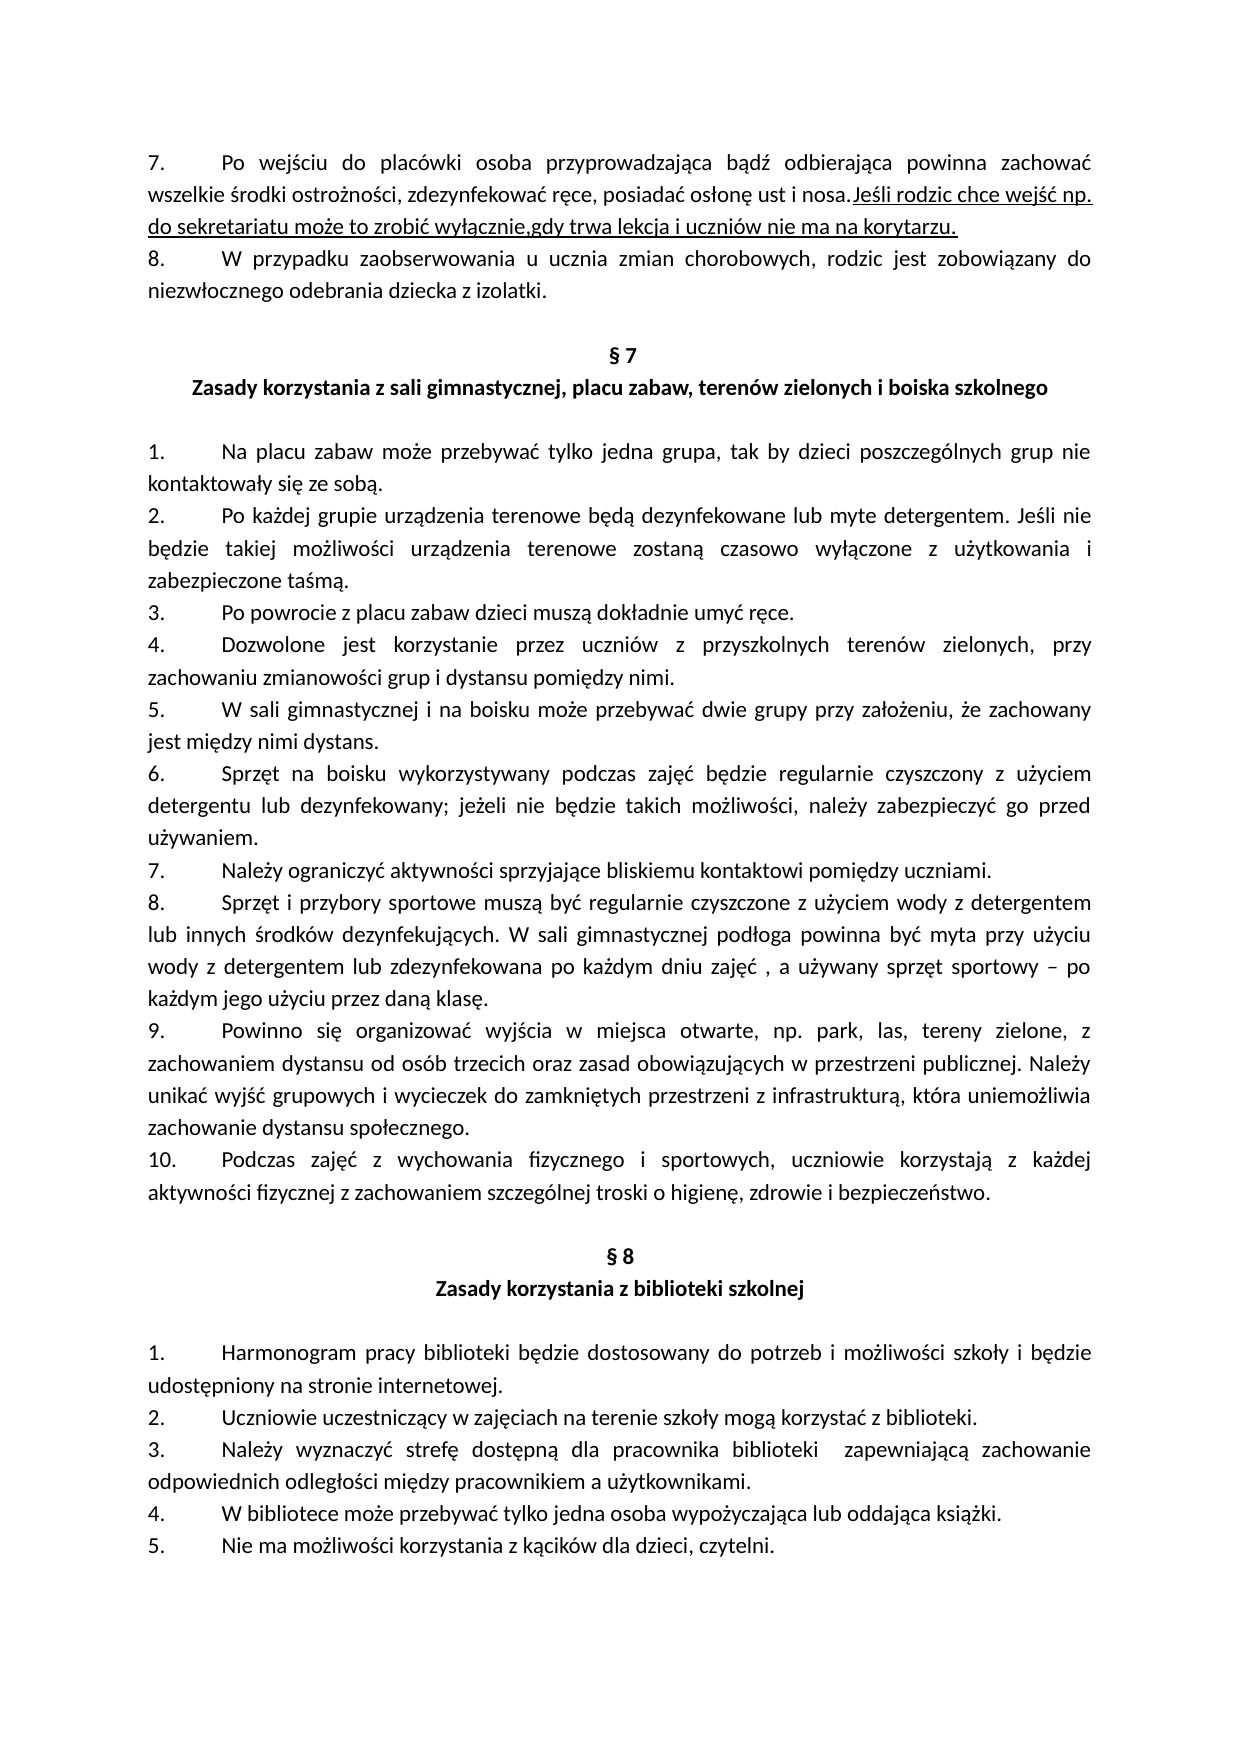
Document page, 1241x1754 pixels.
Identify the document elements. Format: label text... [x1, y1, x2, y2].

list Na placu zabaw może przebywać tylko jedna grupa, tak by dzieci poszczególnych grup nie kontaktowały się ze sobą. [148, 437, 1093, 497]
text § 8 [148, 1242, 1093, 1270]
list Podczas zajęć z wychowania fizycznego i sportowych, uczniowie korzystają z każdej aktywności fizycznej z zachowaniem szczególnej troski o higienę, zdrowie i bezpieczeństwo. [148, 1145, 1093, 1206]
list Po powrocie z placu zabaw dzieci muszą dokładnie umyć ręce. [148, 598, 1093, 626]
list Sprzęt i przybory sportowe muszą być regularnie czyszczone z użyciem wody z detergentem lub innych środków dezynfekujących. W sali gimnastycznej podłoga powinna być myta przy użyciu wody z detergentem lub zdezynfekowana po każdym dniu zajęć , a używany sprzęt sportowy – po każdym jego użyciu przez daną klasę. [148, 888, 1093, 1012]
list Nie ma możliwości korzystania z kącików dla dzieci, czytelni. [148, 1532, 1093, 1560]
text § 7 [148, 341, 1093, 369]
text Zasady korzystania z sali gimnastycznej, placu zabaw, terenów zielonych i boiska szkolnego [148, 373, 1093, 401]
list Harmonogram pracy biblioteki będzie dostosowany do potrzeb i możliwości szkoły i będzie udostępniony na stronie internetowej. [148, 1338, 1093, 1399]
list W sali gimnastycznej i na boisku może przebywać dwie grupy przy założeniu, że zachowany jest między nimi dystans. [148, 695, 1093, 755]
list Należy ograniczyć aktywności sprzyjające bliskiemu kontaktowi pomiędzy uczniami. [148, 856, 1093, 884]
list Sprzęt na boisku wykorzystywany podczas zajęć będzie regularnie czyszczony z użyciem detergentu lub dezynfekowany; jeżeli nie będzie takich możliwości, należy zabezpieczyć go przed używaniem. [148, 759, 1093, 852]
list Po wejściu do placówki osoba przyprowadzająca bądź odbierająca powinna zachować wszelkie środki ostrożności, zdezynfekować ręce, posiadać osłonę ust i nosa.Jeśli rodzic chce wejść np. do sekretariatu może to zrobić wyłącznie,gdy trwa lekcja i uczniów nie ma na korytarzu. [148, 148, 1093, 240]
list Dozwolone jest korzystanie przez uczniów z przyszkolnych terenów zielonych, przy zachowaniu zmianowości grup i dystansu pomiędzy nimi. [148, 630, 1093, 691]
list Po każdej grupie urządzenia terenowe będą dezynfekowane lub myte detergentem. Jeśli nie będzie takiej możliwości urządzenia terenowe zostaną czasowo wyłączone z użytkowania i zabezpieczone taśmą. [148, 502, 1093, 594]
list Uczniowie uczestniczący w zajęciach na terenie szkoły mogą korzystać z biblioteki. [148, 1403, 1093, 1431]
text Zasady korzystania z biblioteki szkolnej [148, 1274, 1093, 1302]
list Należy wyznaczyć strefę dostępną dla pracownika biblioteki zapewniającą zachowanie odpowiednich odległości między pracownikiem a użytkownikami. [148, 1435, 1093, 1495]
list W przypadku zaobserwowania u ucznia zmian chorobowych, rodzic jest zobowiązany do niezwłocznego odebrania dziecka z izolatki. [148, 244, 1093, 304]
list Powinno się organizować wyjścia w miejsca otwarte, np. park, las, tereny zielone, z zachowaniem dystansu od osób trzecich oraz zasad obowiązujących w przestrzeni publicznej. Należy unikać wyjść grupowych i wycieczek do zamkniętych przestrzeni z infrastrukturą, która uniemożliwia zachowanie dystansu społecznego. [148, 1017, 1093, 1141]
list W bibliotece może przebywać tylko jedna osoba wypożyczająca lub oddająca książki. [148, 1499, 1093, 1527]
